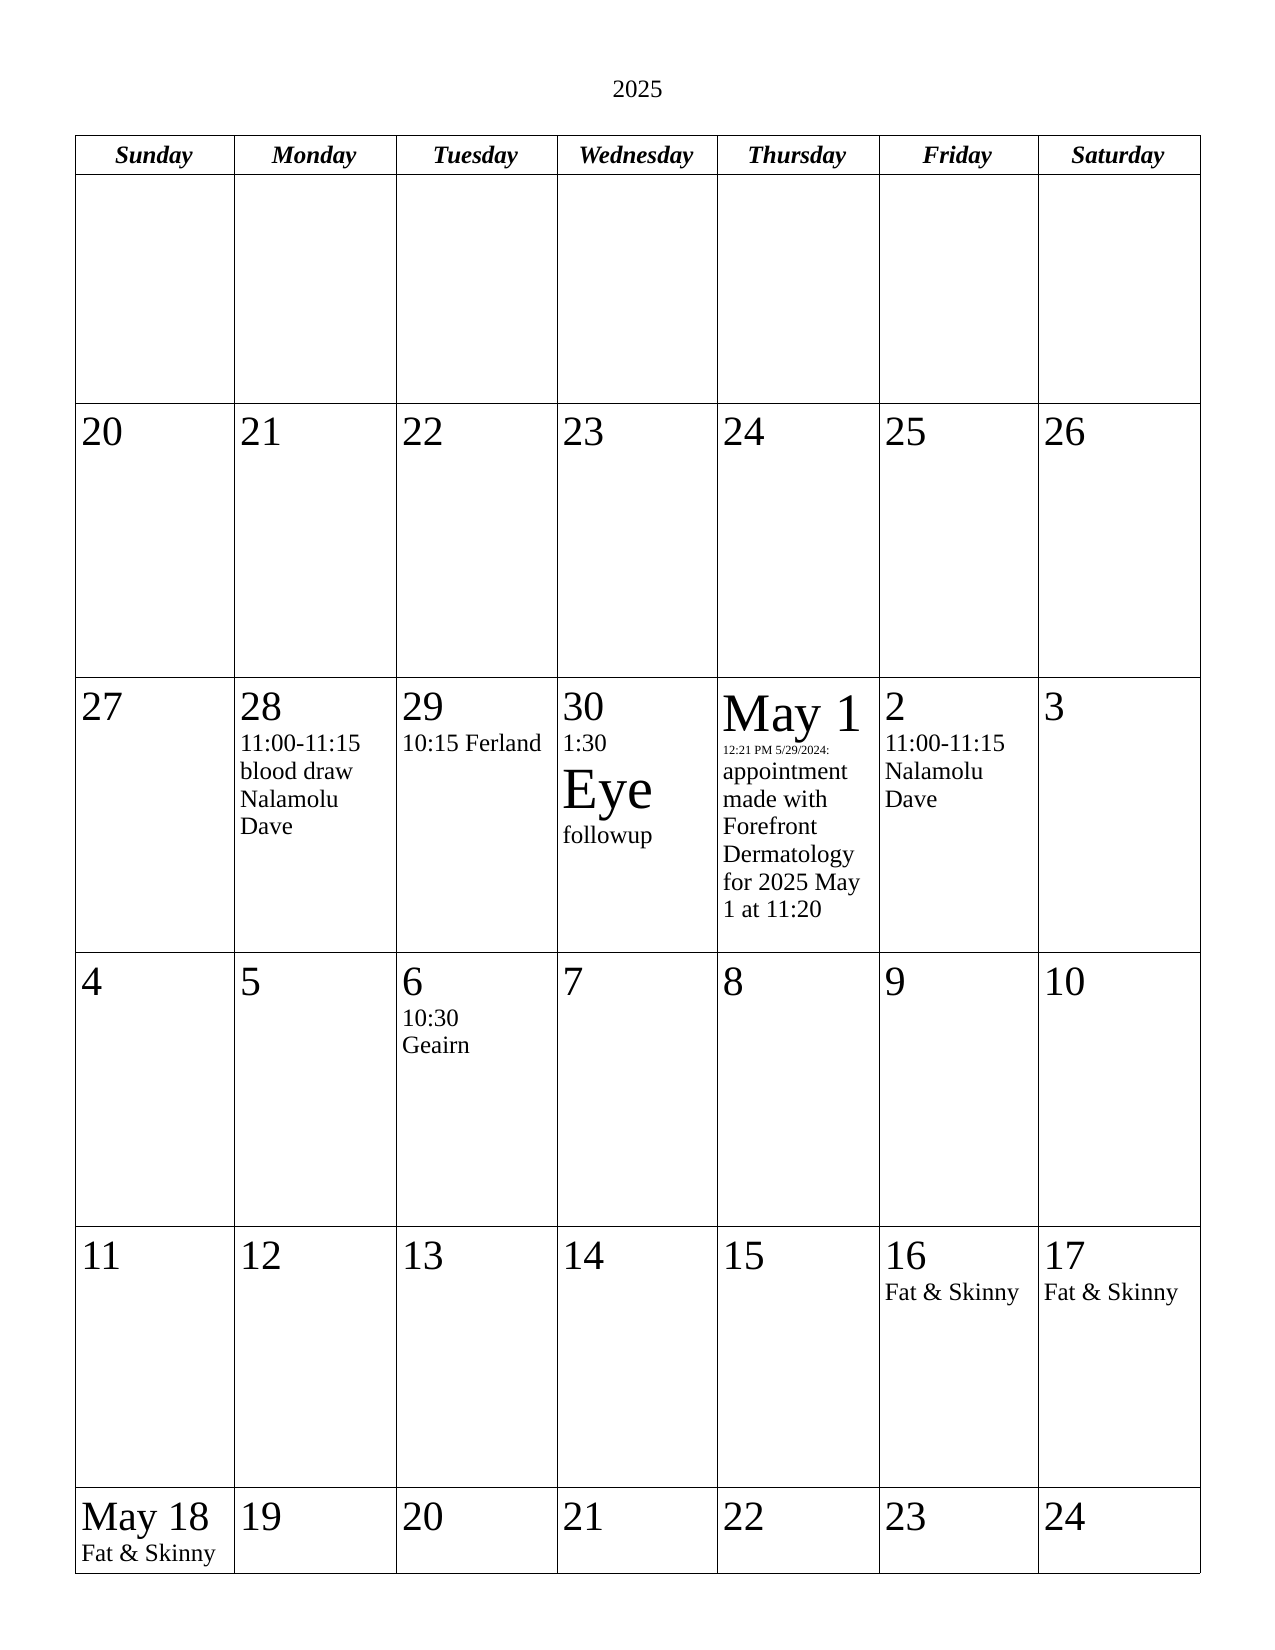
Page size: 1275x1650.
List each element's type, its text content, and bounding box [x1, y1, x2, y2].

table_cell 26 [1039, 404, 1200, 677]
table_cell 27 [76, 678, 234, 952]
table_cell [718, 175, 879, 403]
table_cell 10 [1039, 953, 1200, 1226]
table_cell May 18 Fat & Skinny [76, 1488, 234, 1573]
table_cell [76, 175, 234, 403]
table_header Friday [880, 136, 1038, 174]
table_cell 19 [235, 1488, 396, 1573]
table_cell [1039, 175, 1200, 403]
table_header Monday [235, 136, 396, 174]
table_cell 6 10:30 Geairn [397, 953, 557, 1226]
table_cell May 1 12:21 PM 5/29/2024: appointment made with Forefront Dermatology for 2025 May 1 at 11:20 [718, 678, 879, 952]
table_cell 16 Fat & Skinny [880, 1227, 1038, 1487]
table_cell 30 1:30 Eye followup [558, 678, 717, 952]
table_cell [397, 175, 557, 403]
table_cell 4 [76, 953, 234, 1226]
table_cell 11 [76, 1227, 234, 1487]
table_cell 13 [397, 1227, 557, 1487]
table_cell 15 [718, 1227, 879, 1487]
table_cell 8 [718, 953, 879, 1226]
table_cell 20 [397, 1488, 557, 1573]
table_cell 14 [558, 1227, 717, 1487]
table_cell 20 [76, 404, 234, 677]
table_header Saturday [1039, 136, 1200, 174]
table_cell 3 [1039, 678, 1200, 952]
table_cell 25 [880, 404, 1038, 677]
table_cell 23 [880, 1488, 1038, 1573]
table_cell 21 [235, 404, 396, 677]
table_cell 28 11:00-11:15 blood draw Nalamolu Dave [235, 678, 396, 952]
table_cell 22 [397, 404, 557, 677]
table_cell 2 11:00-11:15 Nalamolu Dave [880, 678, 1038, 952]
table_cell 7 [558, 953, 717, 1226]
table_cell 21 [558, 1488, 717, 1573]
table_cell 24 [1039, 1488, 1200, 1573]
table_cell 29 10:15 Ferland [397, 678, 557, 952]
table_cell 12 [235, 1227, 396, 1487]
table_cell 22 [718, 1488, 879, 1573]
table_cell [235, 175, 396, 403]
table_cell [880, 175, 1038, 403]
table_cell 17 Fat & Skinny [1039, 1227, 1200, 1487]
table_header Thursday [718, 136, 879, 174]
table_cell 5 [235, 953, 396, 1226]
table_cell 9 [880, 953, 1038, 1226]
table_header Sunday [76, 136, 234, 174]
table_cell [558, 175, 717, 403]
table_cell 24 [718, 404, 879, 677]
table_cell 23 [558, 404, 717, 677]
table_header Wednesday [558, 136, 717, 174]
table_header Tuesday [397, 136, 557, 174]
